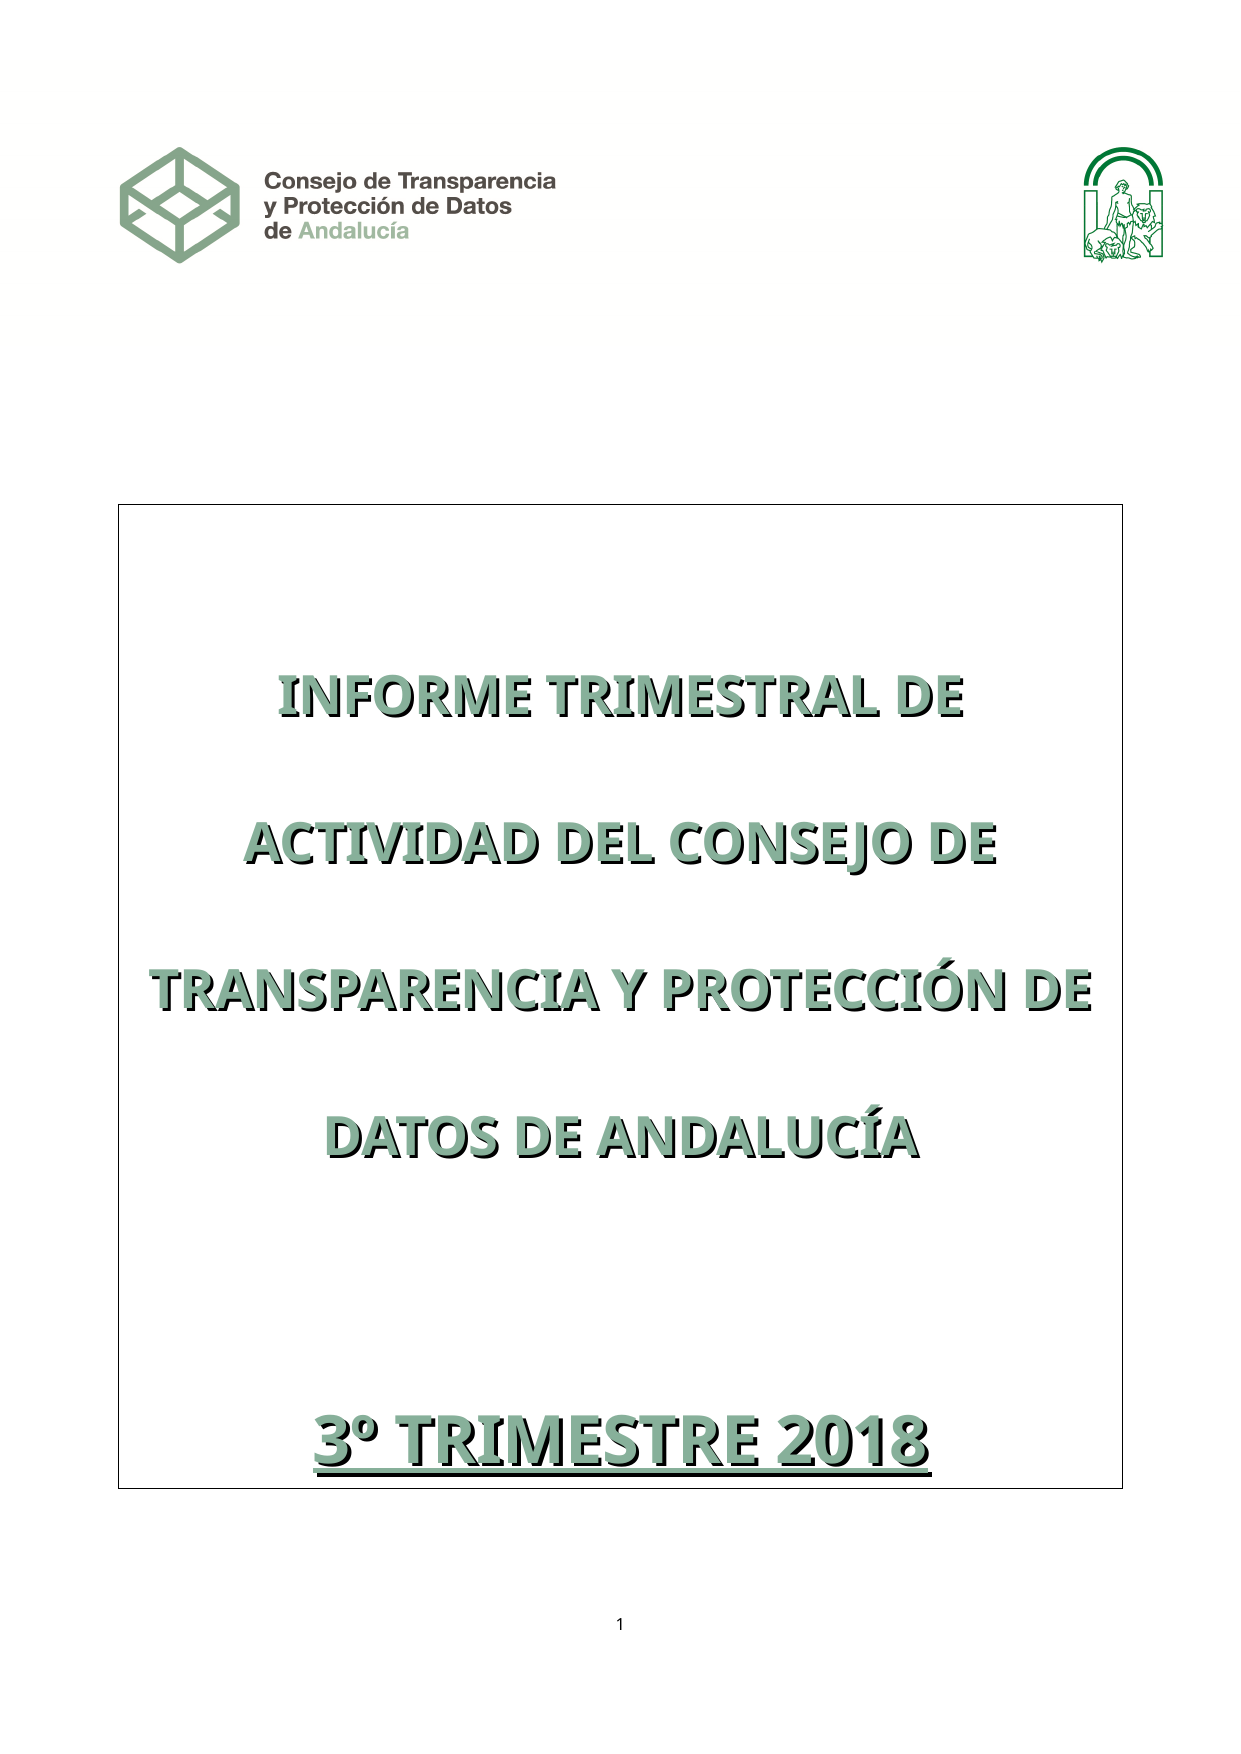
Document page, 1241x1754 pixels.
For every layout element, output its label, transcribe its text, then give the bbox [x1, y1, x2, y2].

table_header INFORME TRIMESTRAL DE ACTIVIDAD DEL CONSEJO DE TRANSPARENCIA Y PROTECCIÓN DE DATOS DE ANDALUCÍA 3º TRIMESTRE 2018 [119, 505, 1122, 1488]
